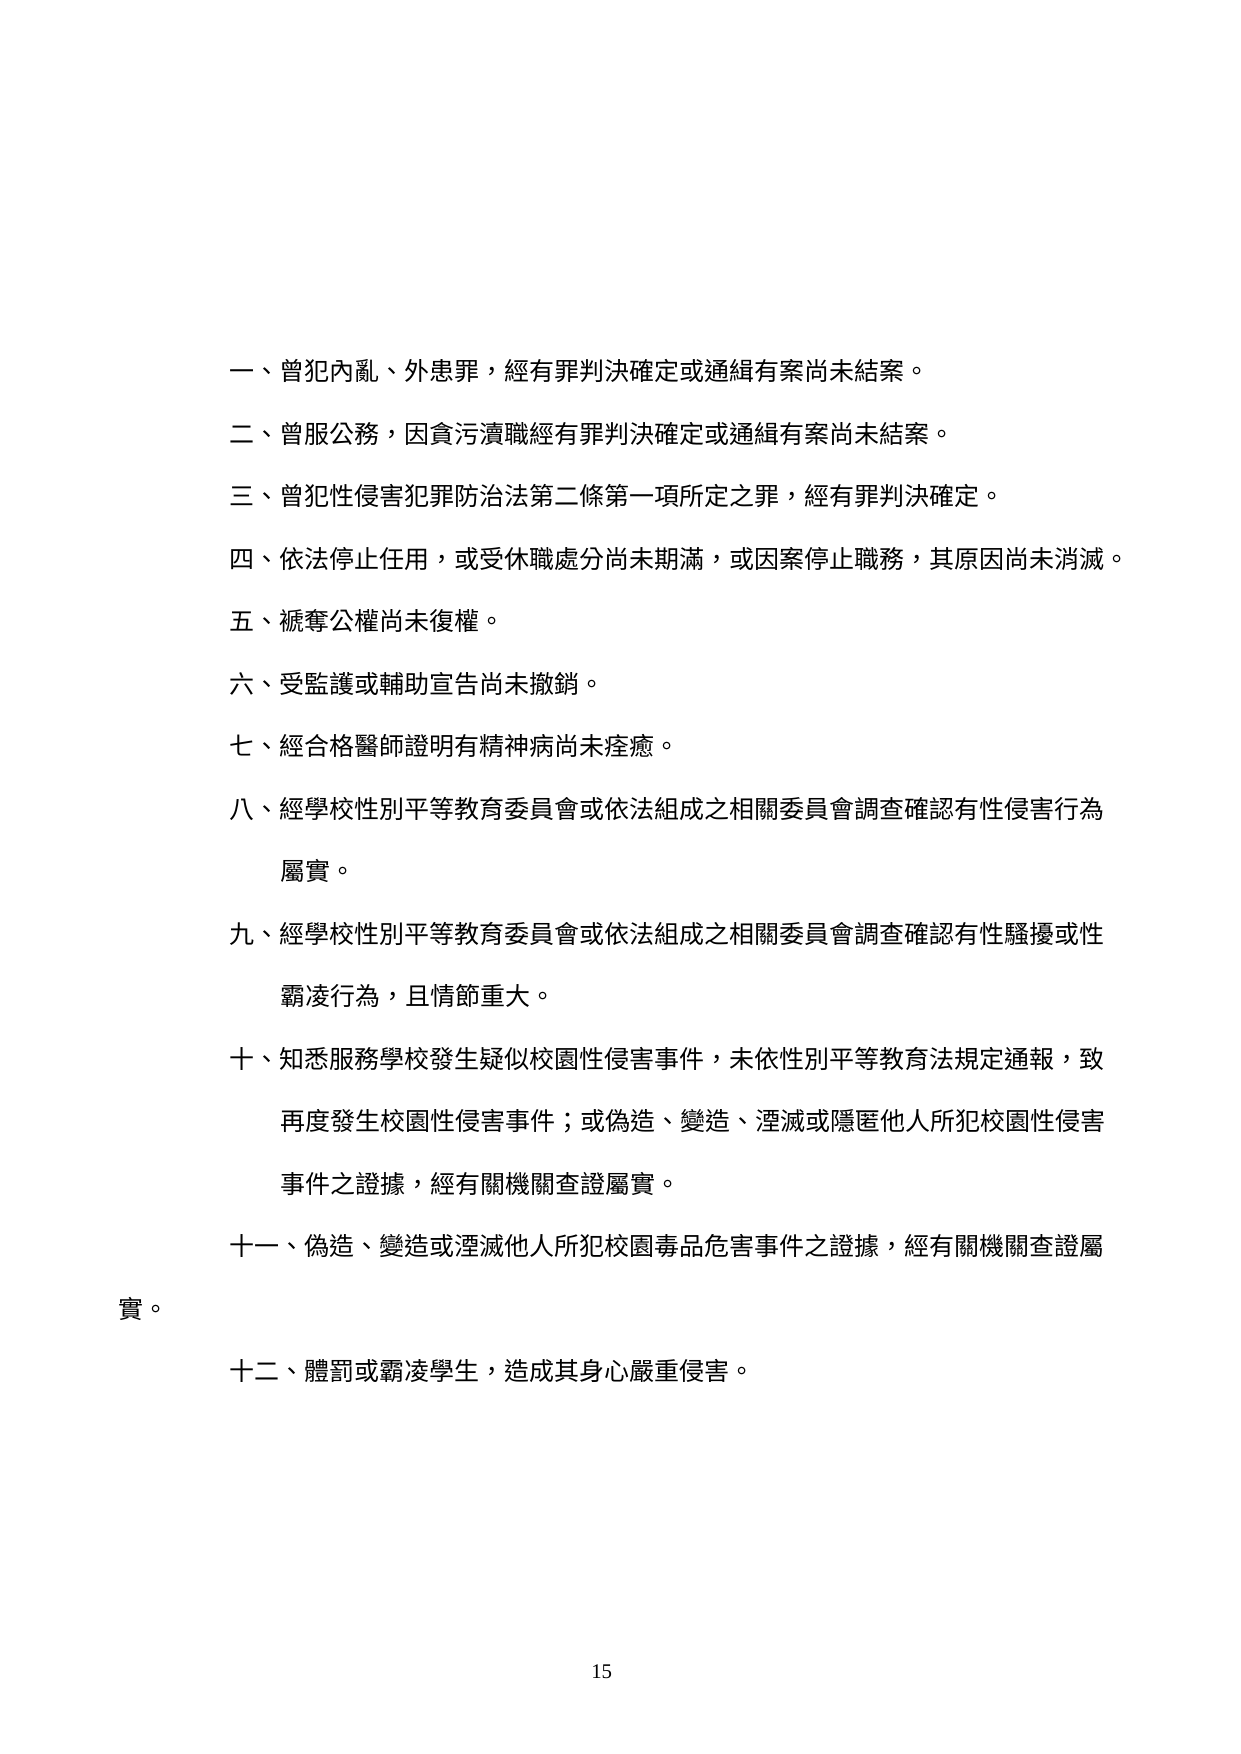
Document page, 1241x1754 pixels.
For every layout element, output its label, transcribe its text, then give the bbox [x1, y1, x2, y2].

text 八、經學校性別平等教育委員會或依法組成之相關委員會調查確認有性侵害行為 屬實。 [229, 766, 1122, 891]
text 二、曾服公務，因貪污瀆職經有罪判決確定或通緝有案尚未結案。 [118, 391, 1122, 453]
text 十一、偽造、變造或湮滅他人所犯校園毒品危害事件之證據，經有關機關查證屬實。 [118, 1203, 1122, 1328]
text 四、依法停止任用，或受休職處分尚未期滿，或因案停止職務，其原因尚未消滅。 [118, 516, 1122, 578]
text 十、知悉服務學校發生疑似校園性侵害事件，未依性別平等教育法規定通報，致再度發生校園性侵害事件；或偽造、變造、湮滅或隱匿他人所犯校園性侵害事件之證據，經有關機關查證屬實。 [229, 1016, 1122, 1203]
text 五、褫奪公權尚未復權。 [118, 578, 1122, 641]
text 六、受監護或輔助宣告尚未撤銷。 [118, 641, 1122, 703]
text 十二、體罰或霸凌學生，造成其身心嚴重侵害。 [118, 1328, 1122, 1391]
text 三、曾犯性侵害犯罪防治法第二條第一項所定之罪，經有罪判決確定。 [118, 453, 1122, 516]
text 七、經合格醫師證明有精神病尚未痊癒。 [118, 703, 1122, 766]
text 一、曾犯內亂、外患罪，經有罪判決確定或通緝有案尚未結案。 [118, 328, 1122, 391]
text 九、經學校性別平等教育委員會或依法組成之相關委員會調查確認有性騷擾或性 霸凌行為，且情節重大。 [229, 891, 1122, 1016]
